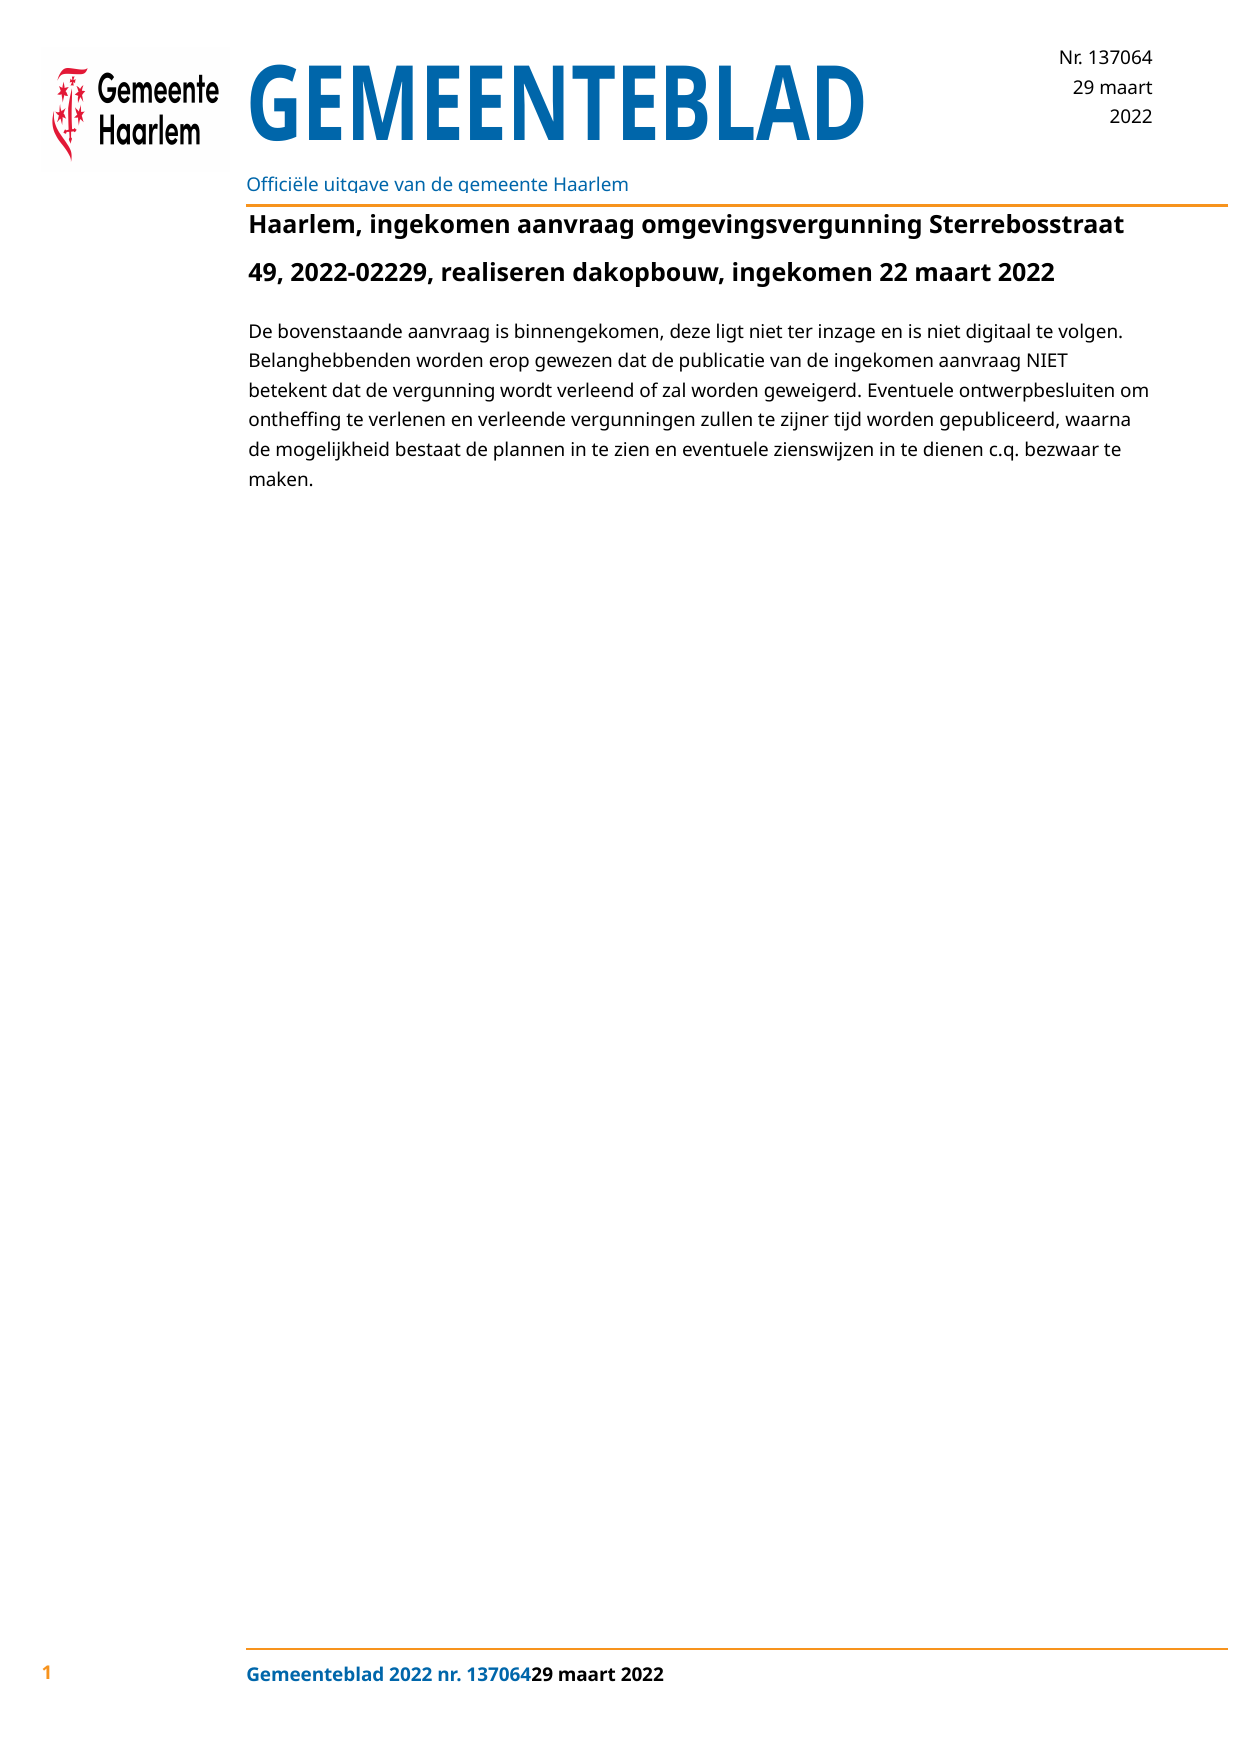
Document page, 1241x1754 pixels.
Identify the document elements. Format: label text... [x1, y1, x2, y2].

text Haarlem, ingekomen aanvraag omgevingsvergunning Sterrebosstraat 49, 2022-02229, realiseren dakopbouw, ingekomen 22 maart 2022 [248, 207, 1152, 288]
text De bovenstaande aanvraag is binnengekomen, deze ligt niet ter inzage en is niet digitaal te volgen. Belanghebbenden worden erop gewezen dat de publicatie van de ingekomen aanvraag NIET betekent dat de vergunning wordt verleend of zal worden geweigerd. Eventuele ontwerpbesluiten om ontheffing te verlenen en verleende vergunningen zullen te zijner tijd worden gepubliceerd, waarna de mogelijkheid bestaat de plannen in te zien en eventuele zienswijzen in te dienen c.q. bezwaar te maken. [248, 318, 1152, 492]
picture [41, 47, 231, 172]
